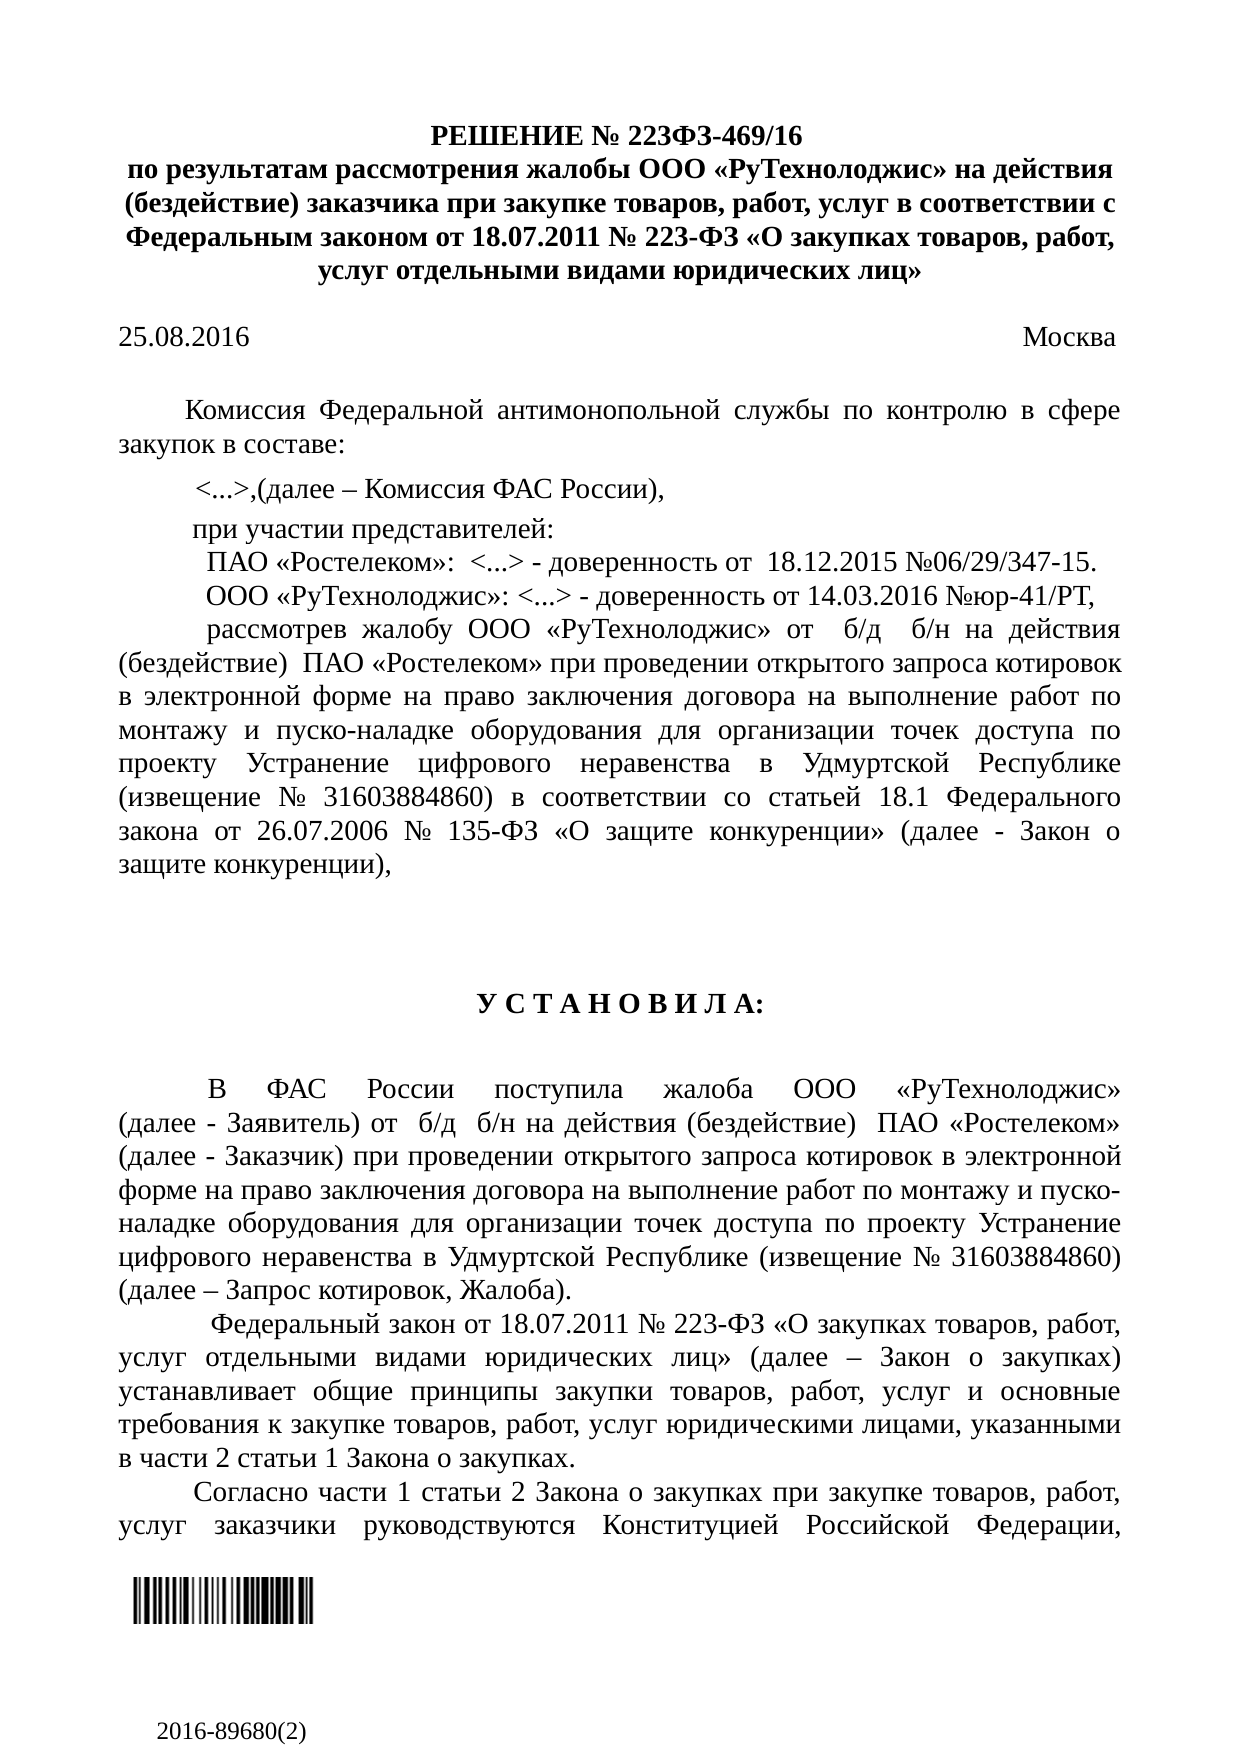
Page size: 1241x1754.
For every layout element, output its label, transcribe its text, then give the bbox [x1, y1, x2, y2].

text 25.08.2016 Москва [118, 319, 1122, 353]
text В ФАС России поступила жалоба ООО «РуТехнолоджис» (далее - Заявитель) от б/д б/н на действия (бездействие) ПАО «Ростелеком» (далее - Заказчик) при проведении открытого запроса котировок в электронной форме на право заключения договора на выполнение работ по монтажу и пуско-наладке оборудования для организации точек доступа по проекту Устранение цифрового неравенства в Удмуртской Республике (извещение № 31603884860) (далее – Запрос котировок, Жалоба). [118, 1071, 1122, 1306]
text ПАО «Ростелеком»: <...> - доверенность от 18.12.2015 №06/29/347-15. [118, 544, 1122, 578]
text ООО «РуТехнолоджис»: <...> - доверенность от 14.03.2016 №юр-41/РТ, [118, 578, 1122, 611]
text <...>,(далее – Комиссия ФАС России), [118, 471, 1122, 505]
text Комиссия Федеральной антимонопольной службы по контролю в сфере закупок в составе: [118, 392, 1122, 459]
text при участии представителей: [118, 511, 1122, 544]
text Федеральный закон от 18.07.2011 № 223-ФЗ «О закупках товаров, работ, услуг отдельными видами юридических лиц» (далее – Закон о закупках) устанавливает общие принципы закупки товаров, работ, услуг и основные требования к закупке товаров, работ, услуг юридическими лицами, указанными в части 2 статьи 1 Закона о закупках. Согласно части 1 статьи 2 Закона о закупках при закупке товаров, работ, услуг заказчики руководствуются Конституцией Российской Федерации, [118, 1306, 1122, 1541]
text У С Т А Н О В И Л А: [118, 986, 1122, 1020]
text по результатам рассмотрения жалобы ООО «РуТехнолоджис» на действия (бездействие) заказчика при закупке товаров, работ, услуг в соответствии с Федеральным законом от 18.07.2011 № 223-ФЗ «О закупках товаров, работ, услуг отдельными видами юридических лиц» [118, 152, 1122, 286]
text рассмотрев жалобу ООО «РуТехнолоджис» от б/д б/н на действия (бездействие) ПАО «Ростелеком» при проведении открытого запроса котировок в электронной форме на право заключения договора на выполнение работ по монтажу и пуско-наладке оборудования для организации точек доступа по проекту Устранение цифрового неравенства в Удмуртской Республике (извещение № 31603884860) в соответствии со статьей 18.1 Федерального закона от 26.07.2006 № 135-ФЗ «О защите конкуренции» (далее - Закон о защите конкуренции), [118, 611, 1122, 880]
picture [118, 1577, 331, 1624]
text РЕШЕНИЕ № 223ФЗ-469/16 [118, 118, 1122, 152]
